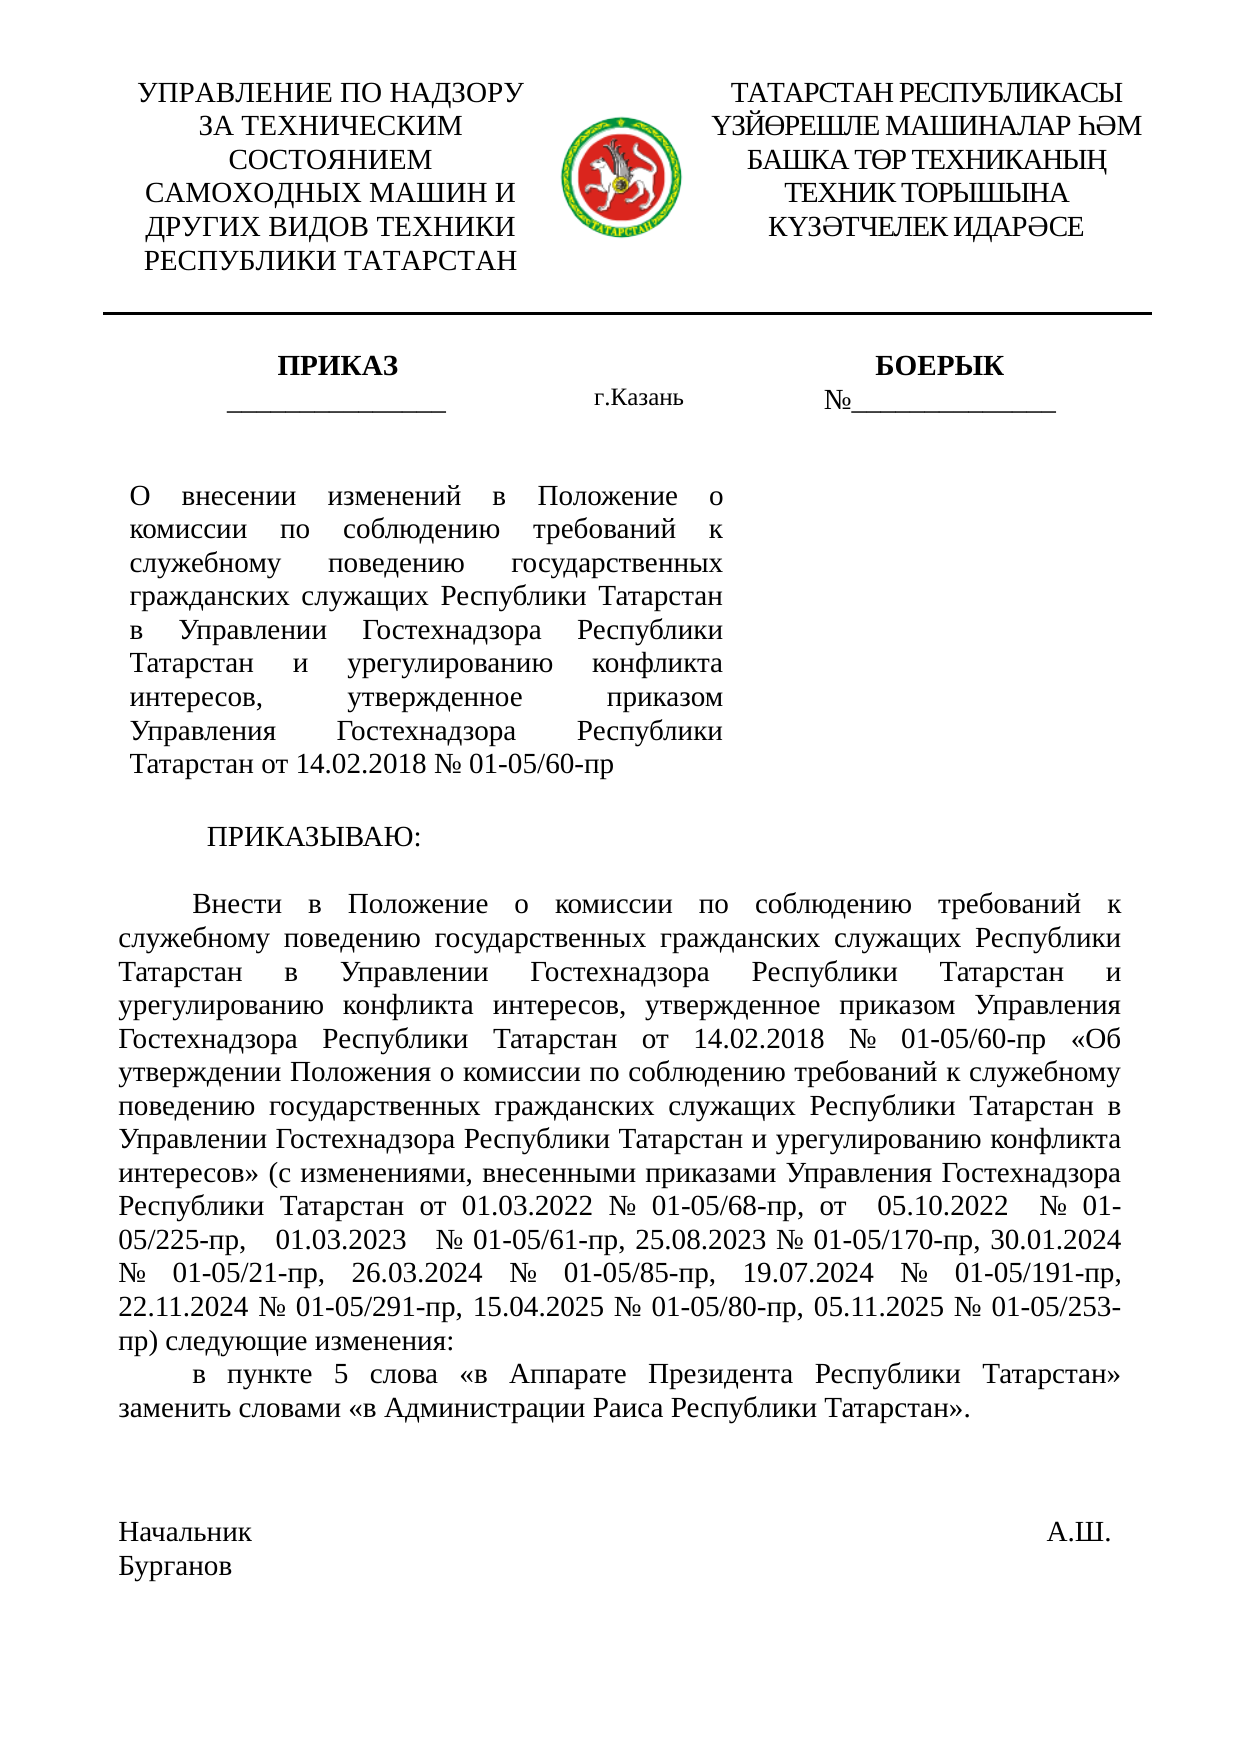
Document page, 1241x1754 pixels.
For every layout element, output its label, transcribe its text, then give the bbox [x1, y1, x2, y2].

text Начальник А.Ш. Бурганов [118, 1514, 1122, 1581]
text в пункте 5 слова «в Аппарате Президента Республики Татарстан» заменить словами «в Администрации Раиса Республики Татарстан». [118, 1356, 1122, 1423]
table_header [543, 75, 705, 276]
table_header О внесении изменений в Положение о комиссии по соблюдению требований к служебному поведению государственных гражданских служащих Республики Татарстан в Управлении Гостехнадзора Республики Татарстан и урегулированию конфликта интересов, утвержденное приказом Управления Гостехнадзора Республики Татарстан от 14.02.2018 № 01-05/60-пр [118, 478, 735, 780]
text ПРИКАЗЫВАЮ: [118, 819, 1122, 853]
table_header ТАТАРСТАН РЕСПУБЛИКАСЫ YЗЙӨРЕШЛЕ МАШИНАЛАР ҺәМ БАШКА ТӨР ТЕХНИКАНЫҢ ТЕХНИК ТОРЫШЫНА КYЗәТЧЕЛЕК ИДАРәСЕ [705, 75, 1144, 276]
table_header БОЕРЫК №______________ [720, 349, 1144, 449]
table_header [735, 478, 912, 780]
table_header УПРАВЛЕНИЕ ПО НАДЗОРУ ЗА ТЕХНИЧЕСКИМ СОСТОЯНИЕМ САМОХОДНЫХ МАШИН И ДРУГИХ ВИДОВ ТЕХНИКИ РЕСПУБЛИКИ ТАТАРСТАН [118, 75, 543, 276]
table_header г.Казань [543, 349, 720, 449]
table_header ПРИКАЗ _______________ [115, 349, 543, 449]
text Внести в Положение о комиссии по соблюдению требований к служебному поведению государственных гражданских служащих Республики Татарстан в Управлении Гостехнадзора Республики Татарстан и урегулированию конфликта интересов, утвержденное приказом Управления Гостехнадзора Республики Татарстан от 14.02.2018 № 01-05/60-пр «Об утверждении Положения о комиссии по соблюдению требований к служебному поведению государственных гражданских служащих Республики Татарстан в Управлении Гостехнадзора Республики Татарстан и урегулированию конфликта интересов» (с изменениями, внесенными приказами Управления Гостехнадзора Республики Татарстан от 01.03.2022 № 01-05/68-пр, от 05.10.2022 № 01-05/225-пр, 01.03.2023 № 01-05/61-пр, 25.08.2023 № 01-05/170-пр, 30.01.2024 № 01-05/21-пр, 26.03.2024 № 01-05/85-пр, 19.07.2024 № 01-05/191-пр, 22.11.2024 № 01-05/291-пр, 15.04.2025 № 01-05/80-пр, 05.11.2025 № 01-05/253-пр) следующие изменения: [118, 887, 1122, 1356]
